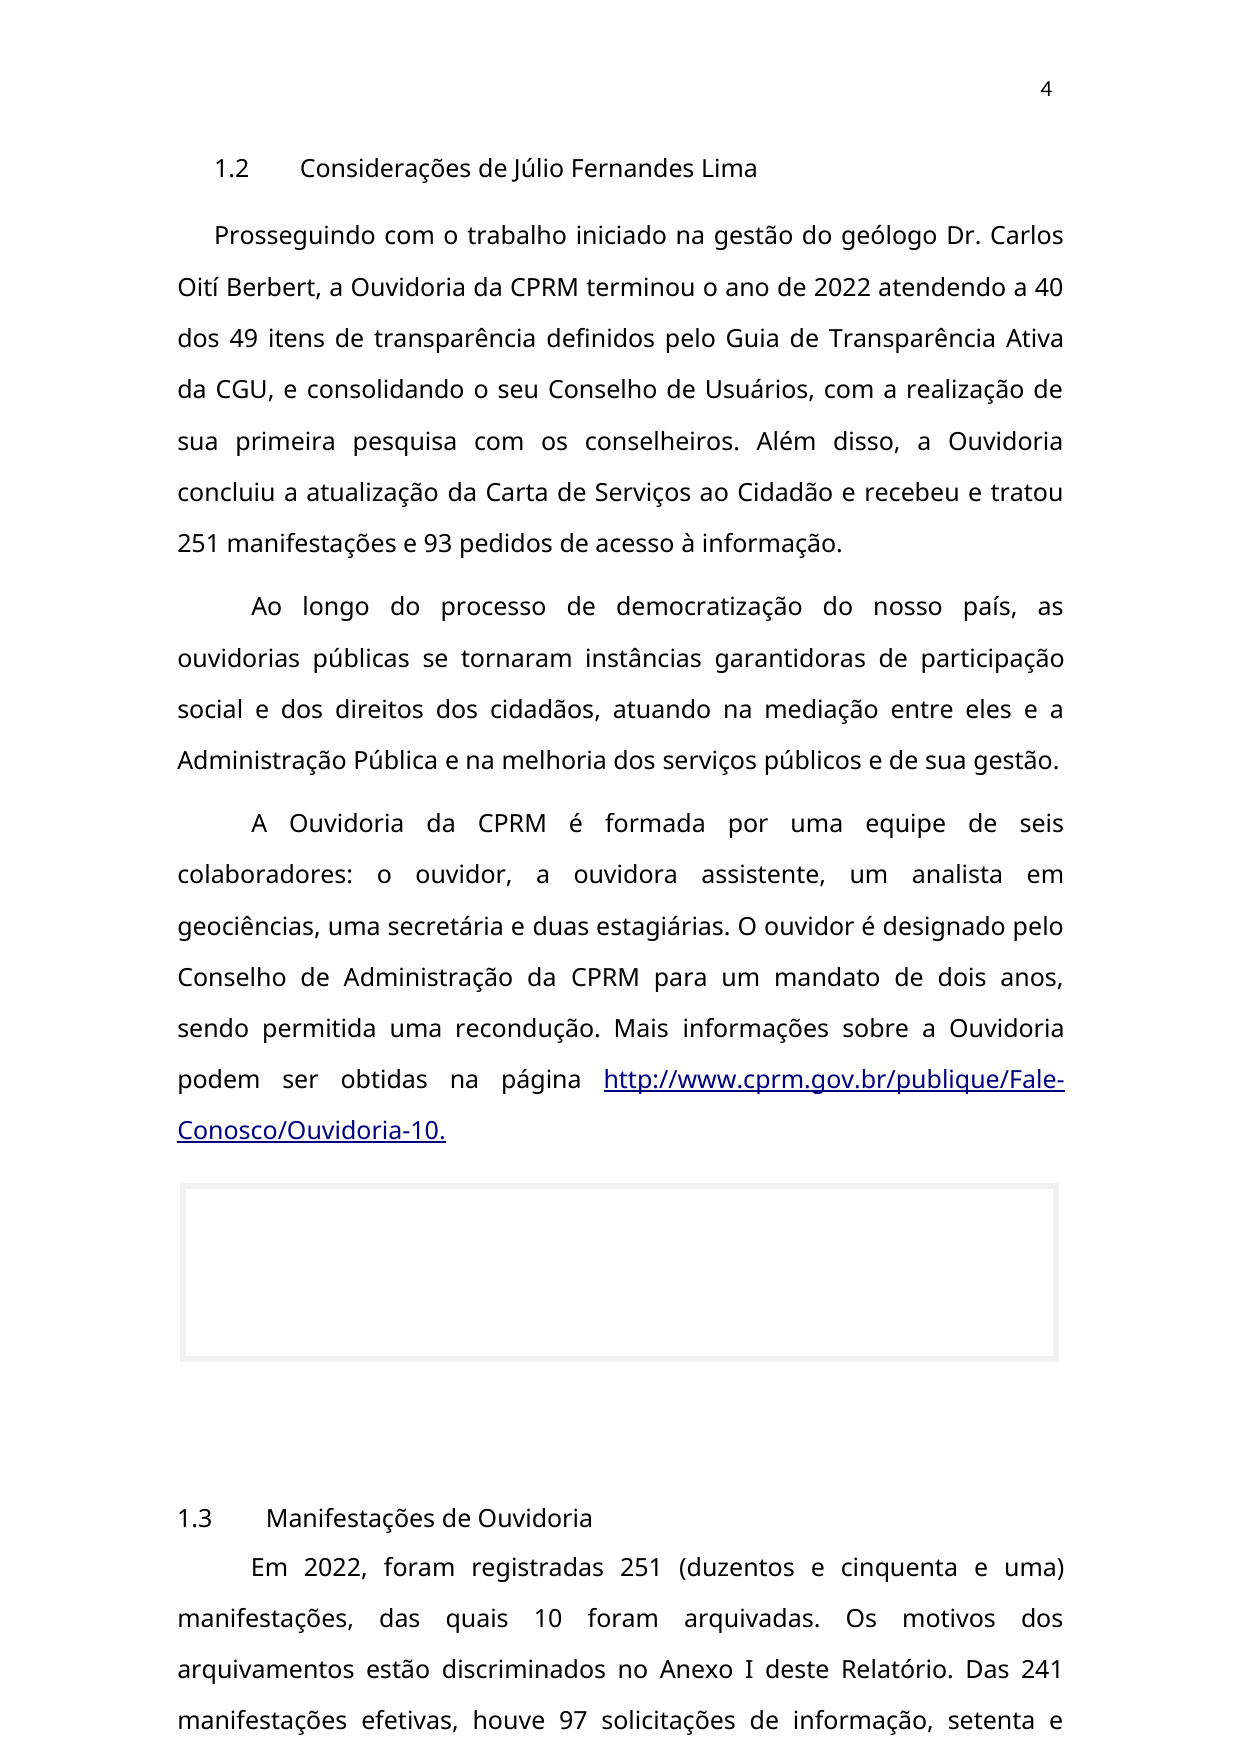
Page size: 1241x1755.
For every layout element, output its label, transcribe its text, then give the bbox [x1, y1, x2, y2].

text Ao longo do processo de democratização do nosso país, as ouvidorias públicas se tornaram instâncias garantidoras de participação social e dos direitos dos cidadãos, atuando na mediação entre eles e a Administração Pública e na melhoria dos serviços públicos e de sua gestão. [177, 589, 1064, 777]
list Considerações de Júlio Fernandes Lima [214, 151, 1134, 185]
text Júlio Fernandes Lima é o atual Ouvidor do SGB-CPRM. Graduado em Comunicação Social, com habilitação em Relações Públicas, pela UERJ, possui formação em Letras, com licenciatura em Inglês, pela Universidade Estácio de Sá, e tem pós-graduação lato-sensu em Tradução de Inglês pela Faculdade Gama Filho. Ingressou no SGB-CPRM em 2010 como relações-públicas. [201, 1197, 1039, 1356]
text Em 2022, foram registradas 251 (duzentos e cinquenta e uma) manifestações, das quais 10 foram arquivadas. Os motivos dos arquivamentos estão discriminados no Anexo I deste Relatório. Das 241 manifestações efetivas, houve 97 solicitações de informação, setenta e [177, 1549, 1064, 1736]
list Manifestações de Ouvidoria [177, 1500, 1134, 1534]
text Prosseguindo com o trabalho iniciado na gestão do geólogo Dr. Carlos Oití Berbert, a Ouvidoria da CPRM terminou o ano de 2022 atendendo a 40 dos 49 itens de transparência definidos pelo Guia de Transparência Ativa da CGU, e consolidando o seu Conselho de Usuários, com a realização de sua primeira pesquisa com os conselheiros. Além disso, a Ouvidoria concluiu a atualização da Carta de Serviços ao Cidadão e recebeu e tratou 251 manifestações e 93 pedidos de acesso à informação. [177, 218, 1065, 560]
text A Ouvidoria da CPRM é formada por uma equipe de seis colaboradores: o ouvidor, a ouvidora assistente, um analista em geociências, uma secretária e duas estagiárias. O ouvidor é designado pelo Conselho de Administração da CPRM para um mandato de dois anos, sendo permitida uma recondução. Mais informações sobre a Ouvidoria podem ser obtidas na página http://www.cprm.gov.br/publique/Fale-Conosco/Ouvidoria-10. [177, 806, 1065, 1146]
